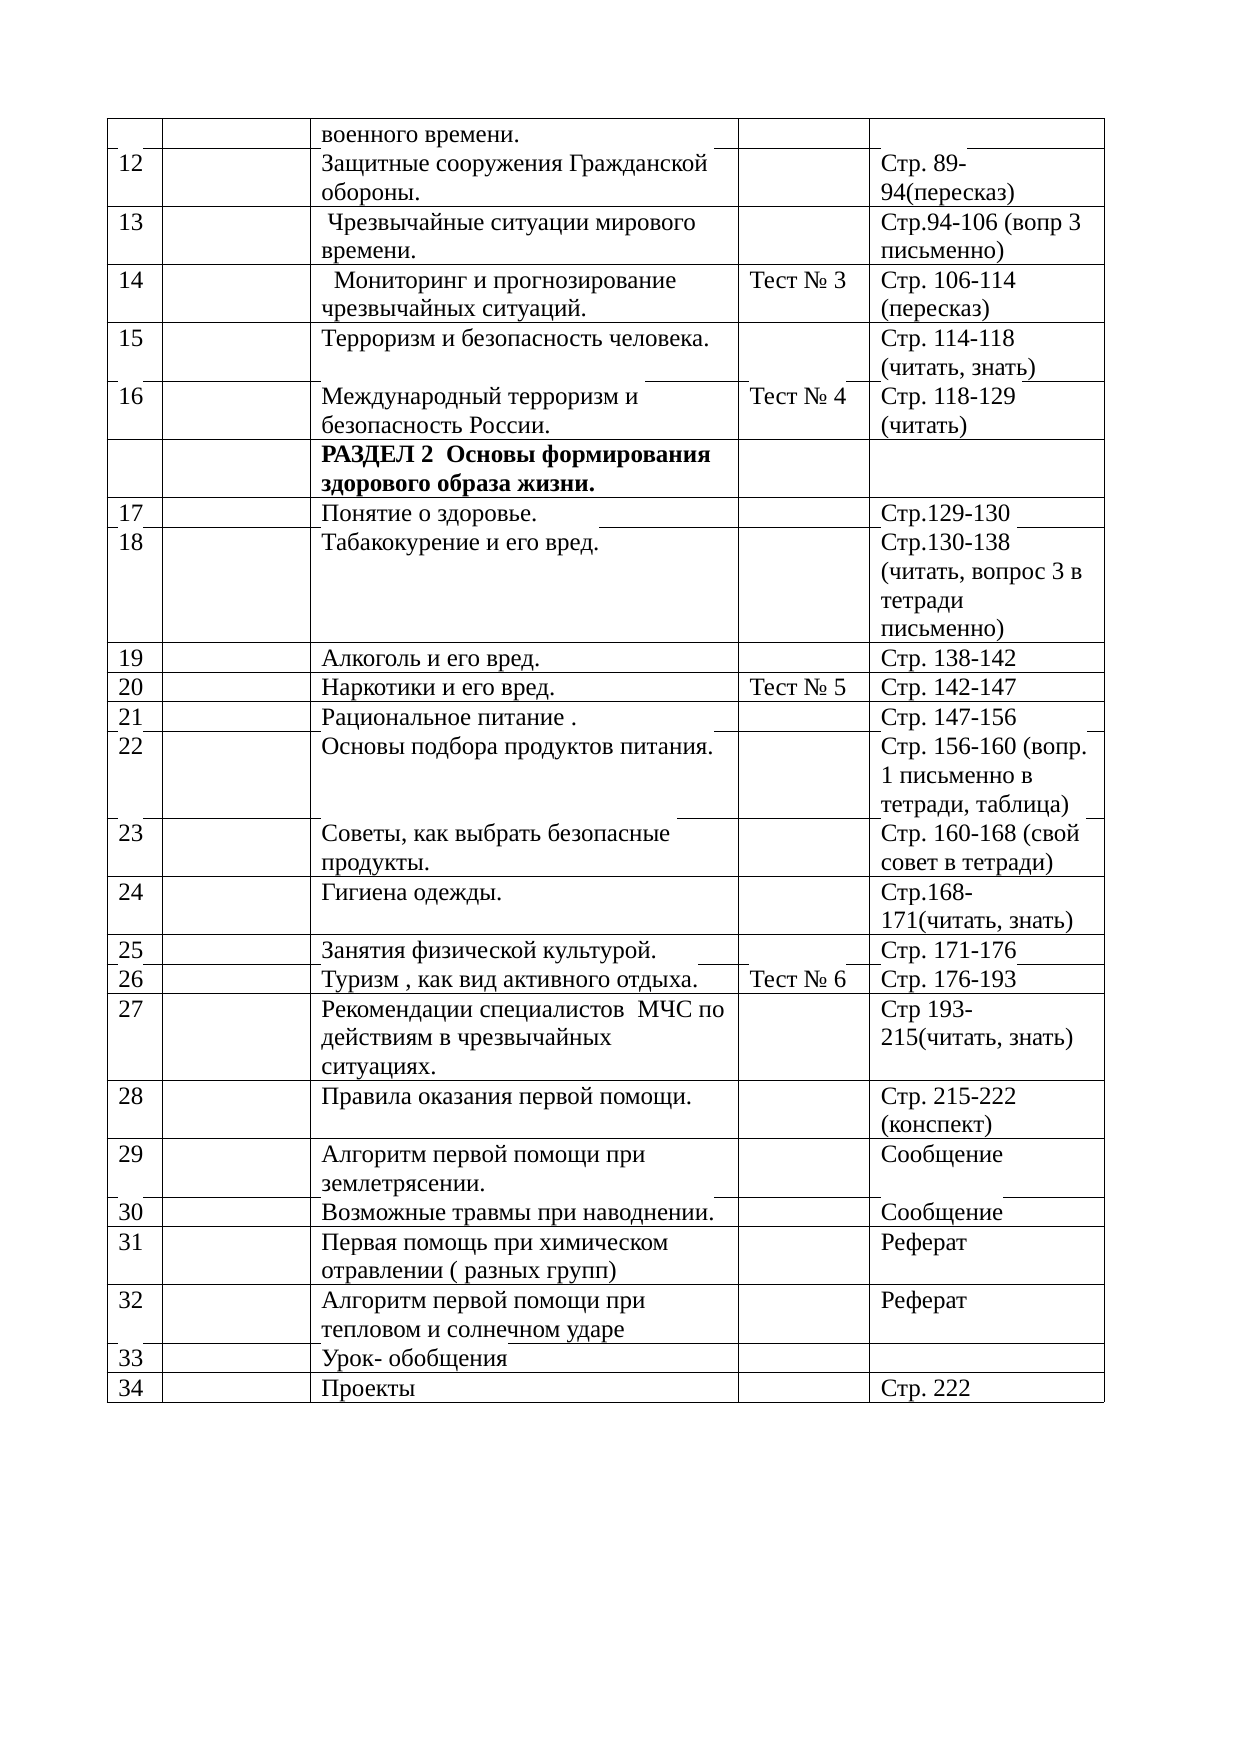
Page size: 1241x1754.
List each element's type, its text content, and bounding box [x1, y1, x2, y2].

table_cell [739, 119, 869, 148]
table_cell 25 [108, 935, 162, 963]
table_cell [163, 965, 310, 993]
table_cell Тест № 3 [739, 265, 869, 322]
table_cell [163, 643, 310, 672]
table_cell [163, 702, 310, 731]
table_cell Стр. 106-114 (пересказ) [870, 265, 1104, 322]
table_cell [163, 265, 310, 322]
table_cell Стр. 118-129 (читать) [870, 382, 1104, 439]
table_cell Стр.94-106 (вопр 3 письменно) [870, 207, 1104, 264]
table_cell Международный терроризм и безопасность России. [311, 382, 738, 439]
table_cell Понятие о здоровье. [311, 498, 738, 526]
table_cell [739, 1139, 869, 1196]
table_cell Рекомендации специалистов МЧС по действиям в чрезвычайных ситуациях. [311, 994, 738, 1080]
table_cell [163, 1227, 310, 1284]
table_cell [739, 1198, 869, 1226]
table_cell Правила оказания первой помощи. [311, 1081, 738, 1138]
table_cell Стр. 160-168 (свой совет в тетради) [870, 819, 1104, 876]
table_cell [739, 732, 869, 818]
table_cell Мониторинг и прогнозирование чрезвычайных ситуаций. [311, 265, 738, 322]
table_cell [739, 819, 869, 876]
table_cell Реферат [870, 1285, 1104, 1342]
table_cell [163, 119, 310, 148]
table_cell [739, 528, 869, 642]
table_cell Первая помощь при химическом отравлении ( разных групп) [311, 1227, 738, 1284]
table_cell Чрезвычайные ситуации мирового времени. [311, 207, 738, 264]
table_cell 20 [108, 673, 162, 701]
table_cell Стр 193-215(читать, знать) [870, 994, 1104, 1080]
table_cell Наркотики и его вред. [311, 673, 738, 701]
table_cell [163, 819, 310, 876]
table_cell [739, 323, 869, 381]
table_cell Урок- обобщения [311, 1344, 738, 1372]
table_cell Алгоритм первой помощи при тепловом и солнечном ударе [311, 1285, 738, 1342]
table_cell Основы подбора продуктов питания. [311, 732, 738, 818]
table_cell 21 [108, 702, 162, 731]
table_cell [739, 935, 869, 963]
table_cell [163, 528, 310, 642]
table_cell Стр. 156-160 (вопр. 1 письменно в тетради, таблица) [870, 732, 1104, 818]
table_cell Сообщение [870, 1198, 1104, 1226]
table_cell Проекты [311, 1373, 738, 1401]
table_cell Стр. 89-94(пересказ) [870, 149, 1104, 206]
table_cell [163, 1344, 310, 1372]
table_cell [739, 702, 869, 731]
table_cell 34 [108, 1373, 162, 1401]
table_cell Тест № 5 [739, 673, 869, 701]
table_cell военного времени. [311, 119, 738, 148]
table_cell Стр.130-138 (читать, вопрос 3 в тетради письменно) [870, 528, 1104, 642]
table_cell Возможные травмы при наводнении. [311, 1198, 738, 1226]
table_cell [163, 440, 310, 497]
table_cell Терроризм и безопасность человека. [311, 323, 738, 381]
table_cell 32 [108, 1285, 162, 1342]
table_cell 12 [108, 149, 162, 206]
table_cell [163, 1081, 310, 1138]
table_cell Тест № 6 [739, 965, 869, 993]
table_cell [739, 498, 869, 526]
table_cell Сообщение [870, 1139, 1104, 1196]
table_cell Гигиена одежды. [311, 877, 738, 934]
table_cell 13 [108, 207, 162, 264]
table_cell 33 [108, 1344, 162, 1372]
table_cell Реферат [870, 1227, 1104, 1284]
table_cell Стр.129-130 [870, 498, 1104, 526]
table_cell Советы, как выбрать безопасные продукты. [311, 819, 738, 876]
table_cell [739, 1227, 869, 1284]
table_cell Стр.168-171(читать, знать) [870, 877, 1104, 934]
table_cell [739, 1285, 869, 1342]
table_cell Табакокурение и его вред. [311, 528, 738, 642]
table_cell [870, 1344, 1104, 1372]
table_cell Алгоритм первой помощи при землетрясении. [311, 1139, 738, 1196]
table_cell РАЗДЕЛ 2 Основы формирования здорового образа жизни. [311, 440, 738, 497]
table_cell [108, 440, 162, 497]
table_cell [163, 1285, 310, 1342]
table_cell [163, 1139, 310, 1196]
table_cell [163, 732, 310, 818]
table_cell [739, 1373, 869, 1401]
table_cell [739, 207, 869, 264]
table_cell Стр. 176-193 [870, 965, 1104, 993]
table_cell Алкоголь и его вред. [311, 643, 738, 672]
table_cell Стр. 171-176 [870, 935, 1104, 963]
table_cell [163, 935, 310, 963]
table_cell 14 [108, 265, 162, 322]
table_cell [739, 877, 869, 934]
table_cell Стр. 222 [870, 1373, 1104, 1401]
table_cell Стр. 147-156 [870, 702, 1104, 731]
table_cell 24 [108, 877, 162, 934]
table_cell 15 [108, 323, 162, 381]
table_cell [163, 877, 310, 934]
table_cell [739, 994, 869, 1080]
table_cell [163, 1373, 310, 1401]
table_cell 30 [108, 1198, 162, 1226]
table_cell [163, 498, 310, 526]
table_cell Тест № 4 [739, 382, 869, 439]
table_cell 22 [108, 732, 162, 818]
table_cell 29 [108, 1139, 162, 1196]
table_cell [163, 323, 310, 381]
table_cell 26 [108, 965, 162, 993]
table_cell [870, 440, 1104, 497]
table_cell [163, 673, 310, 701]
table_cell Рациональное питание . [311, 702, 738, 731]
table_cell 17 [108, 498, 162, 526]
table_cell Стр. 215-222 (конспект) [870, 1081, 1104, 1138]
table_cell [163, 207, 310, 264]
table_cell [739, 440, 869, 497]
table_cell Стр. 138-142 [870, 643, 1104, 672]
table_cell [163, 1198, 310, 1226]
table_cell Стр. 142-147 [870, 673, 1104, 701]
table_cell 16 [108, 382, 162, 439]
table_cell Занятия физической культурой. [311, 935, 738, 963]
table_cell [163, 149, 310, 206]
table_cell 31 [108, 1227, 162, 1284]
table_cell 23 [108, 819, 162, 876]
table_cell 27 [108, 994, 162, 1080]
table_cell Туризм , как вид активного отдыха. [311, 965, 738, 993]
table_cell [739, 1344, 869, 1372]
table_cell [739, 149, 869, 206]
table_cell [108, 119, 162, 148]
table_cell Стр. 114-118 (читать, знать) [870, 323, 1104, 381]
table_cell [739, 1081, 869, 1138]
table_cell [163, 382, 310, 439]
table_cell 28 [108, 1081, 162, 1138]
table_cell [739, 643, 869, 672]
table_cell 19 [108, 643, 162, 672]
table_cell Защитные сооружения Гражданской обороны. [311, 149, 738, 206]
table_cell [163, 994, 310, 1080]
table_cell [870, 119, 1104, 148]
table_cell 18 [108, 528, 162, 642]
